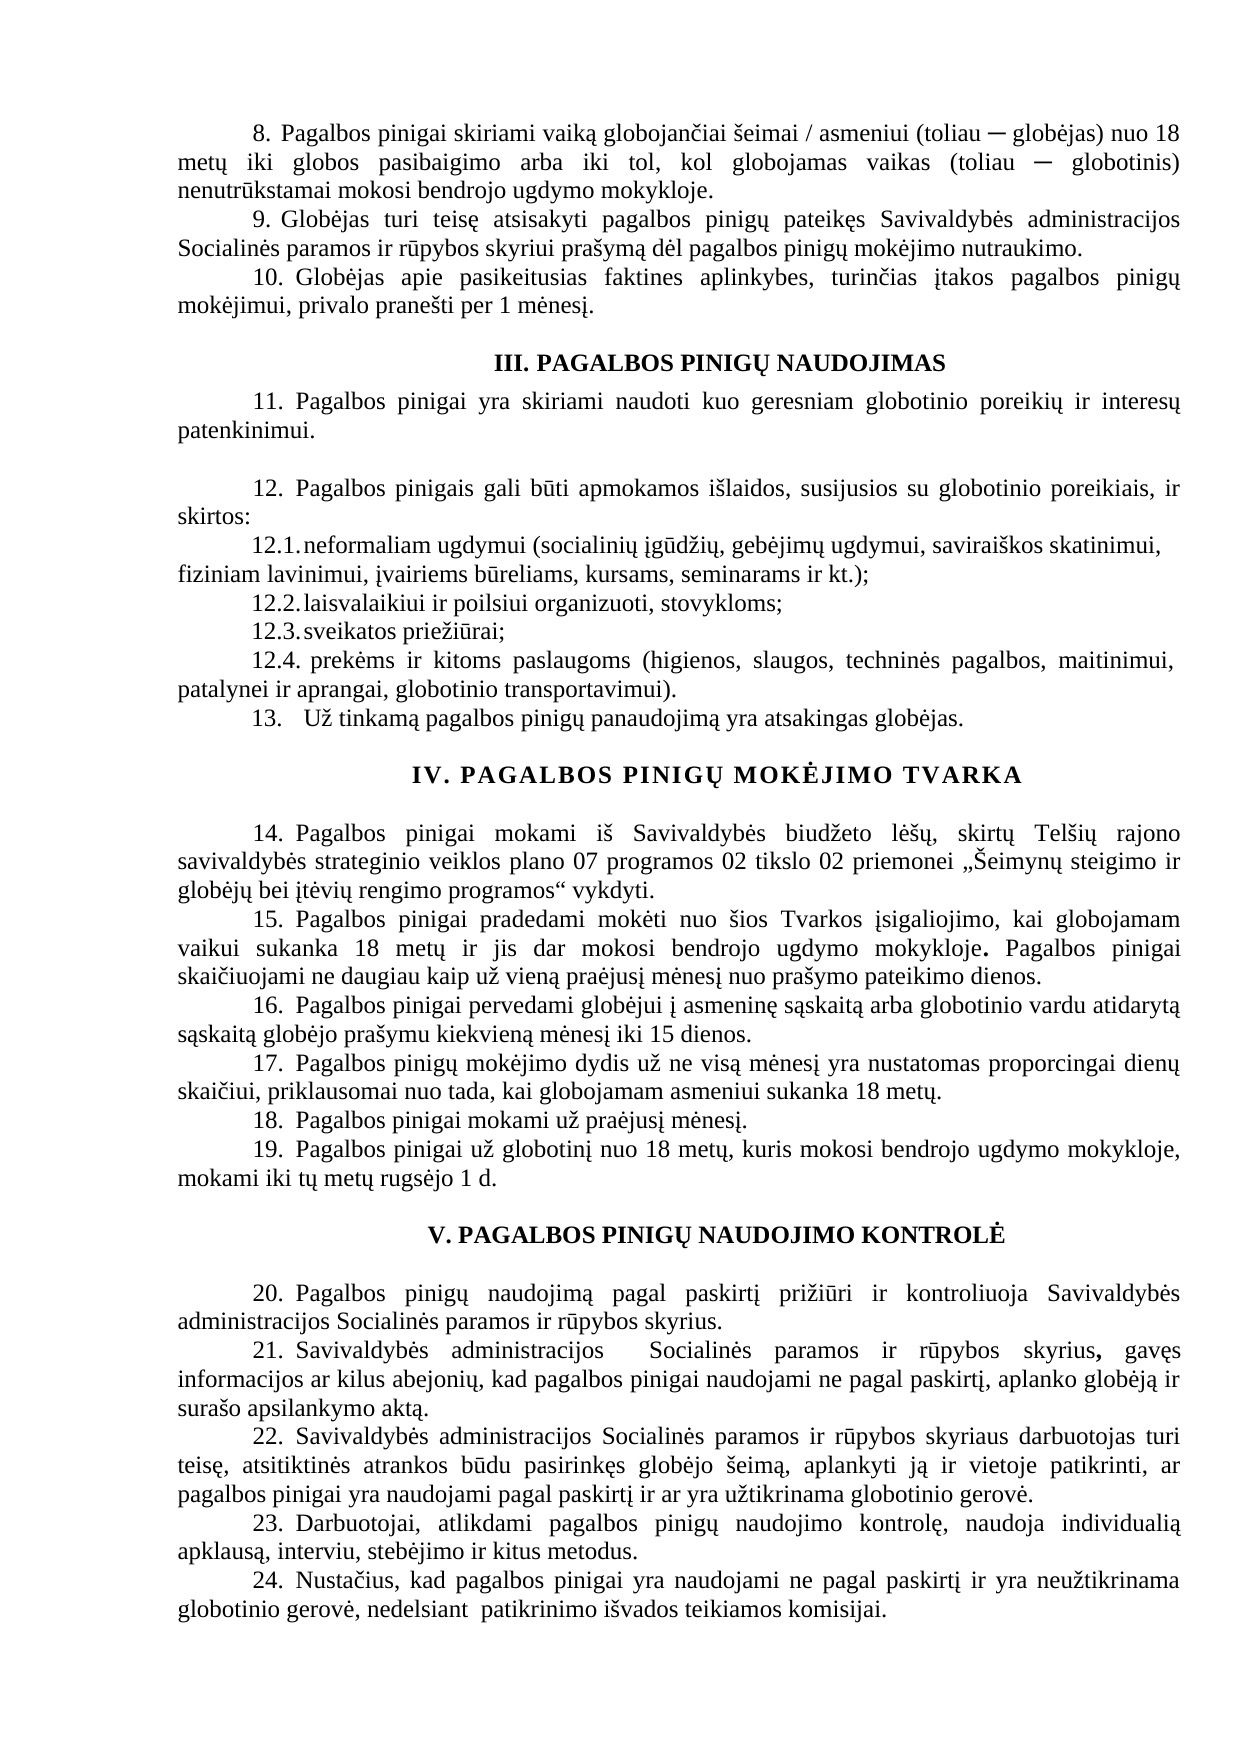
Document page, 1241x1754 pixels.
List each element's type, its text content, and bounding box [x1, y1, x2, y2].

text 22. Savivaldybės administracijos Socialinės paramos ir rūpybos skyriaus darbuotojas turi teisę, atsitiktinės atrankos būdu pasirinkęs globėjo šeimą, aplankyti ją ir vietoje patikrinti, ar pagalbos pinigai yra naudojami pagal paskirtį ir ar yra užtikrinama globotinio gerovė. [177, 1421, 1181, 1508]
text 12.3. sveikatos priežiūrai; [251, 616, 1181, 645]
text 12.4. prekėms ir kitoms paslaugoms (higienos, slaugos, techninės pagalbos, maitinimui, patalynei ir aprangai, globotinio transportavimui). [177, 645, 1181, 703]
text V. PAGALBOS PINIGŲ NAUDOJIMO KONTROLĖ [252, 1220, 1181, 1249]
text 11. Pagalbos pinigai yra skiriami naudoti kuo geresniam globotinio poreikių ir interesų patenkinimui. [177, 386, 1181, 444]
text 21. Savivaldybės administracijos Socialinės paramos ir rūpybos skyrius, gavęs informacijos ar kilus abejonių, kad pagalbos pinigai naudojami ne pagal paskirtį, aplanko globėją ir surašo apsilankymo aktą. [177, 1335, 1181, 1421]
text fiziniam lavinimui, įvairiems būreliams, kursams, seminarams ir kt.); [177, 559, 1181, 588]
text 16. Pagalbos pinigai pervedami globėjui į asmeninę sąskaitą arba globotinio vardu atidarytą sąskaitą globėjo prašymu kiekvieną mėnesį iki 15 dienos. [177, 990, 1181, 1048]
text 8. Pagalbos pinigai skiriami vaiką globojančiai šeimai / asmeniui (toliau ─ globėjas) nuo 18 metų iki globos pasibaigimo arba iki tol, kol globojamas vaikas (toliau ─ globotinis) nenutrūkstamai mokosi bendrojo ugdymo mokykloje. [177, 118, 1181, 204]
text 13. Už tinkamą pagalbos pinigų panaudojimą yra atsakingas globėjas. [251, 703, 1181, 731]
text IV. PAGALBOS PINIGŲ MOKĖJIMO TVARKA [252, 760, 1181, 789]
text 10. Globėjas apie pasikeitusias faktines aplinkybes, turinčias įtakos pagalbos pinigų mokėjimui, privalo pranešti per 1 mėnesį. [177, 262, 1181, 319]
text 12. Pagalbos pinigais gali būti apmokamos išlaidos, susijusios su globotinio poreikiais, ir skirtos: [177, 473, 1181, 530]
text 12.1. neformaliam ugdymui (socialinių įgūdžių, gebėjimų ugdymui, saviraiškos skatinimui, [251, 530, 1181, 559]
text 18. Pagalbos pinigai mokami už praėjusį mėnesį. [177, 1105, 1181, 1134]
text 9. Globėjas turi teisę atsisakyti pagalbos pinigų pateikęs Savivaldybės administracijos Socialinės paramos ir rūpybos skyriui prašymą dėl pagalbos pinigų mokėjimo nutraukimo. [177, 204, 1181, 262]
text III. PAGALBOS PINIGŲ NAUDOJIMAS [259, 348, 1181, 377]
text 14. Pagalbos pinigai mokami iš Savivaldybės biudžeto lėšų, skirtų Telšių rajono savivaldybės strateginio veiklos plano 07 programos 02 tikslo 02 priemonei „Šeimynų steigimo ir globėjų bei įtėvių rengimo programos“ vykdyti. [177, 818, 1181, 904]
text 23. Darbuotojai, atlikdami pagalbos pinigų naudojimo kontrolę, naudoja individualią apklausą, interviu, stebėjimo ir kitus metodus. [177, 1508, 1181, 1565]
text 15. Pagalbos pinigai pradedami mokėti nuo šios Tvarkos įsigaliojimo, kai globojamam vaikui sukanka 18 metų ir jis dar mokosi bendrojo ugdymo mokykloje. Pagalbos pinigai skaičiuojami ne daugiau kaip už vieną praėjusį mėnesį nuo prašymo pateikimo dienos. [177, 904, 1181, 990]
text 20. Pagalbos pinigų naudojimą pagal paskirtį prižiūri ir kontroliuoja Savivaldybės administracijos Socialinės paramos ir rūpybos skyrius. [177, 1278, 1181, 1335]
text 19. Pagalbos pinigai už globotinį nuo 18 metų, kuris mokosi bendrojo ugdymo mokykloje, mokami iki tų metų rugsėjo 1 d. [177, 1134, 1181, 1191]
text 24. Nustačius, kad pagalbos pinigai yra naudojami ne pagal paskirtį ir yra neužtikrinama globotinio gerovė, nedelsiant patikrinimo išvados teikiamos komisijai. [177, 1565, 1181, 1623]
text 17. Pagalbos pinigų mokėjimo dydis už ne visą mėnesį yra nustatomas proporcingai dienų skaičiui, priklausomai nuo tada, kai globojamam asmeniui sukanka 18 metų. [177, 1048, 1181, 1105]
text 12.2. laisvalaikiui ir poilsiui organizuoti, stovykloms; [251, 588, 1181, 616]
